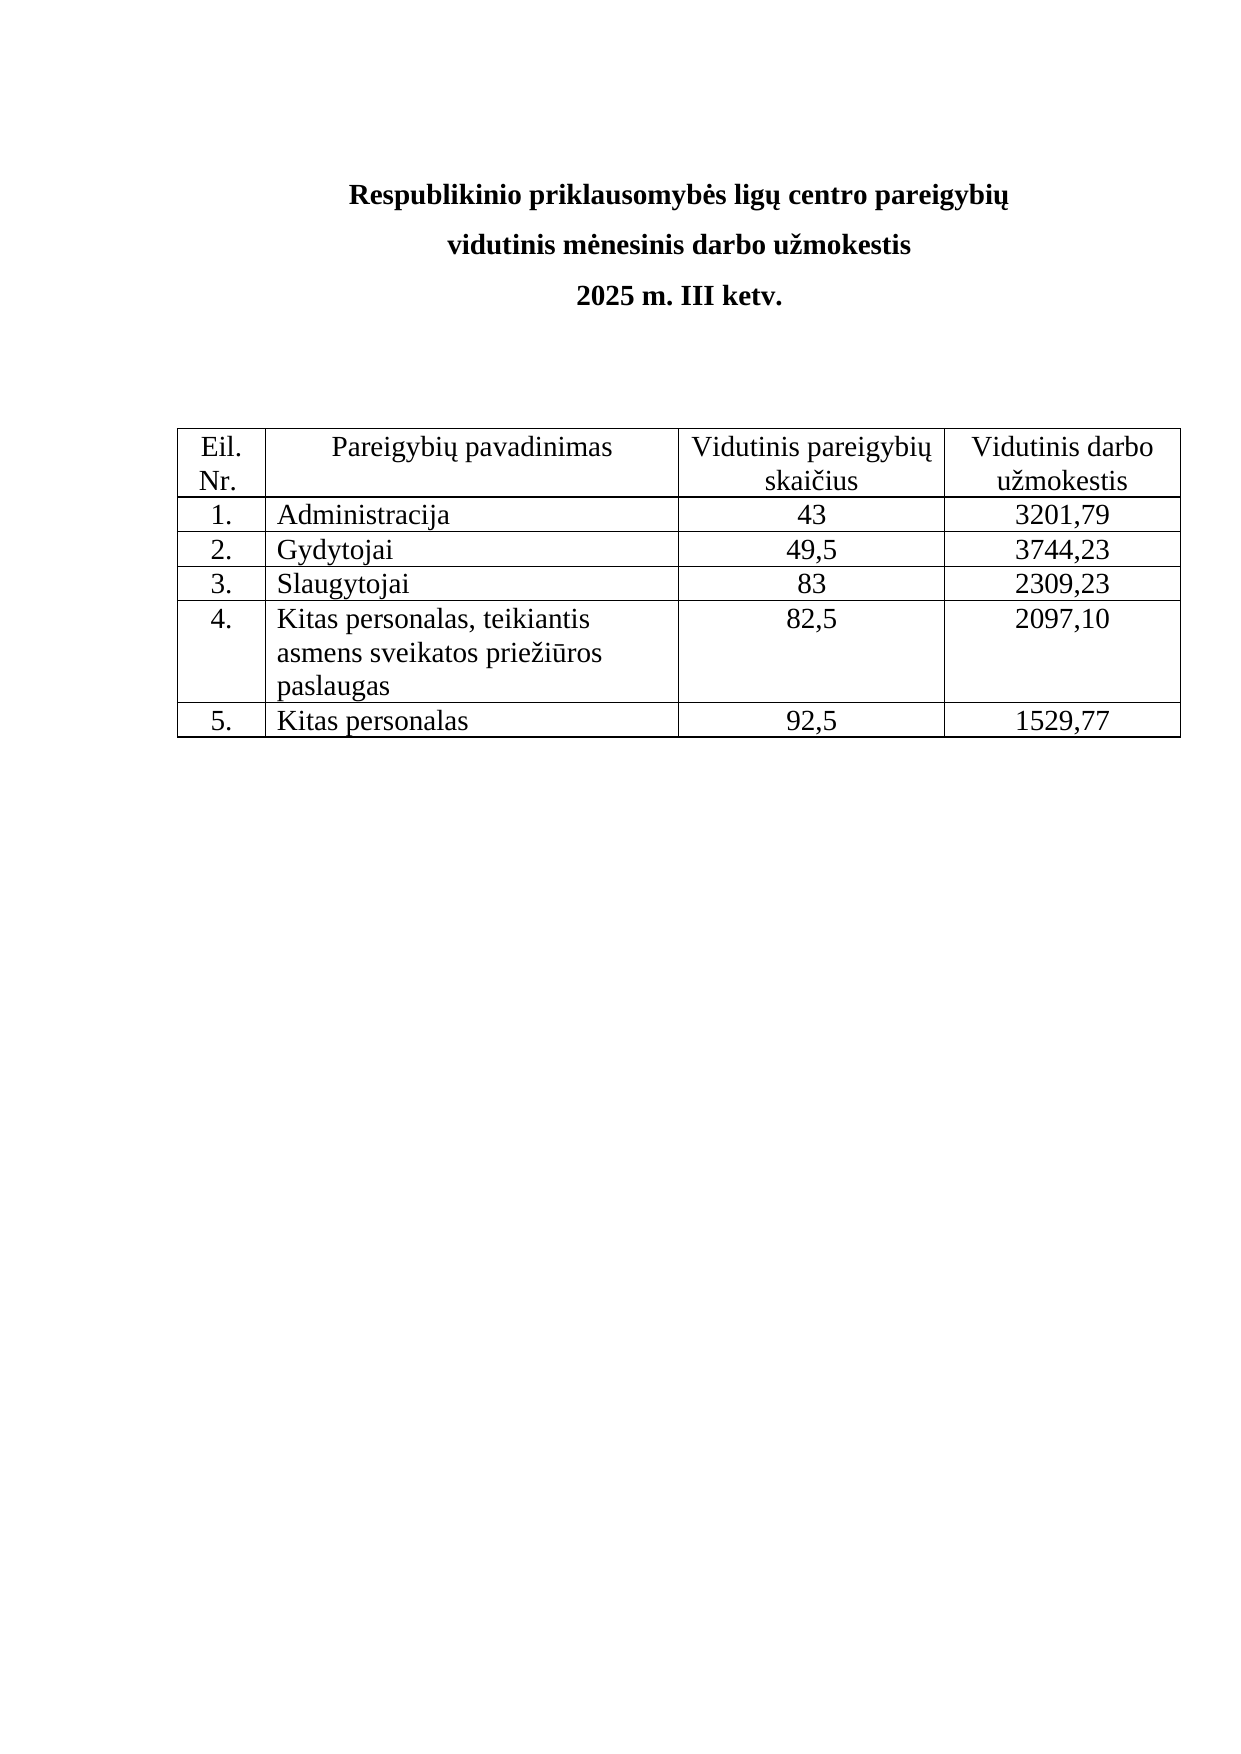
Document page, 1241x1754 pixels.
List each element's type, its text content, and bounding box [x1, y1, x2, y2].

text Respublikinio priklausomybės ligų centro pareigybių [177, 177, 1181, 211]
table_cell 1529,77 [945, 703, 1180, 736]
table_cell 4. [178, 601, 265, 702]
table_cell 3744,23 [945, 532, 1180, 566]
table_cell 5. [178, 703, 265, 736]
table_cell Administracija [266, 498, 678, 531]
table_cell Kitas personalas, teikiantis asmens sveikatos priežiūros paslaugas [266, 601, 678, 702]
table_cell Slaugytojai [266, 567, 678, 600]
table_cell Gydytojai [266, 532, 678, 566]
table_header Vidutinis pareigybių skaičius [679, 429, 944, 496]
text 2025 m. III ketv. [177, 278, 1181, 311]
table_cell 92,5 [679, 703, 944, 736]
table_cell Kitas personalas [266, 703, 678, 736]
table_cell 1. [178, 498, 265, 531]
table_cell 49,5 [679, 532, 944, 566]
table_cell 2097,10 [945, 601, 1180, 702]
table_cell 3201,79 [945, 498, 1180, 531]
table_header Eil. Nr. [178, 429, 265, 496]
table_cell 2. [178, 532, 265, 566]
table_cell 43 [679, 498, 944, 531]
table_cell 3. [178, 567, 265, 600]
text vidutinis mėnesinis darbo užmokestis [177, 227, 1181, 261]
table_cell 2309,23 [945, 567, 1180, 600]
table_cell 83 [679, 567, 944, 600]
table_header Vidutinis darbo užmokestis [945, 429, 1180, 496]
table_cell 82,5 [679, 601, 944, 702]
table_header Pareigybių pavadinimas [266, 429, 678, 496]
